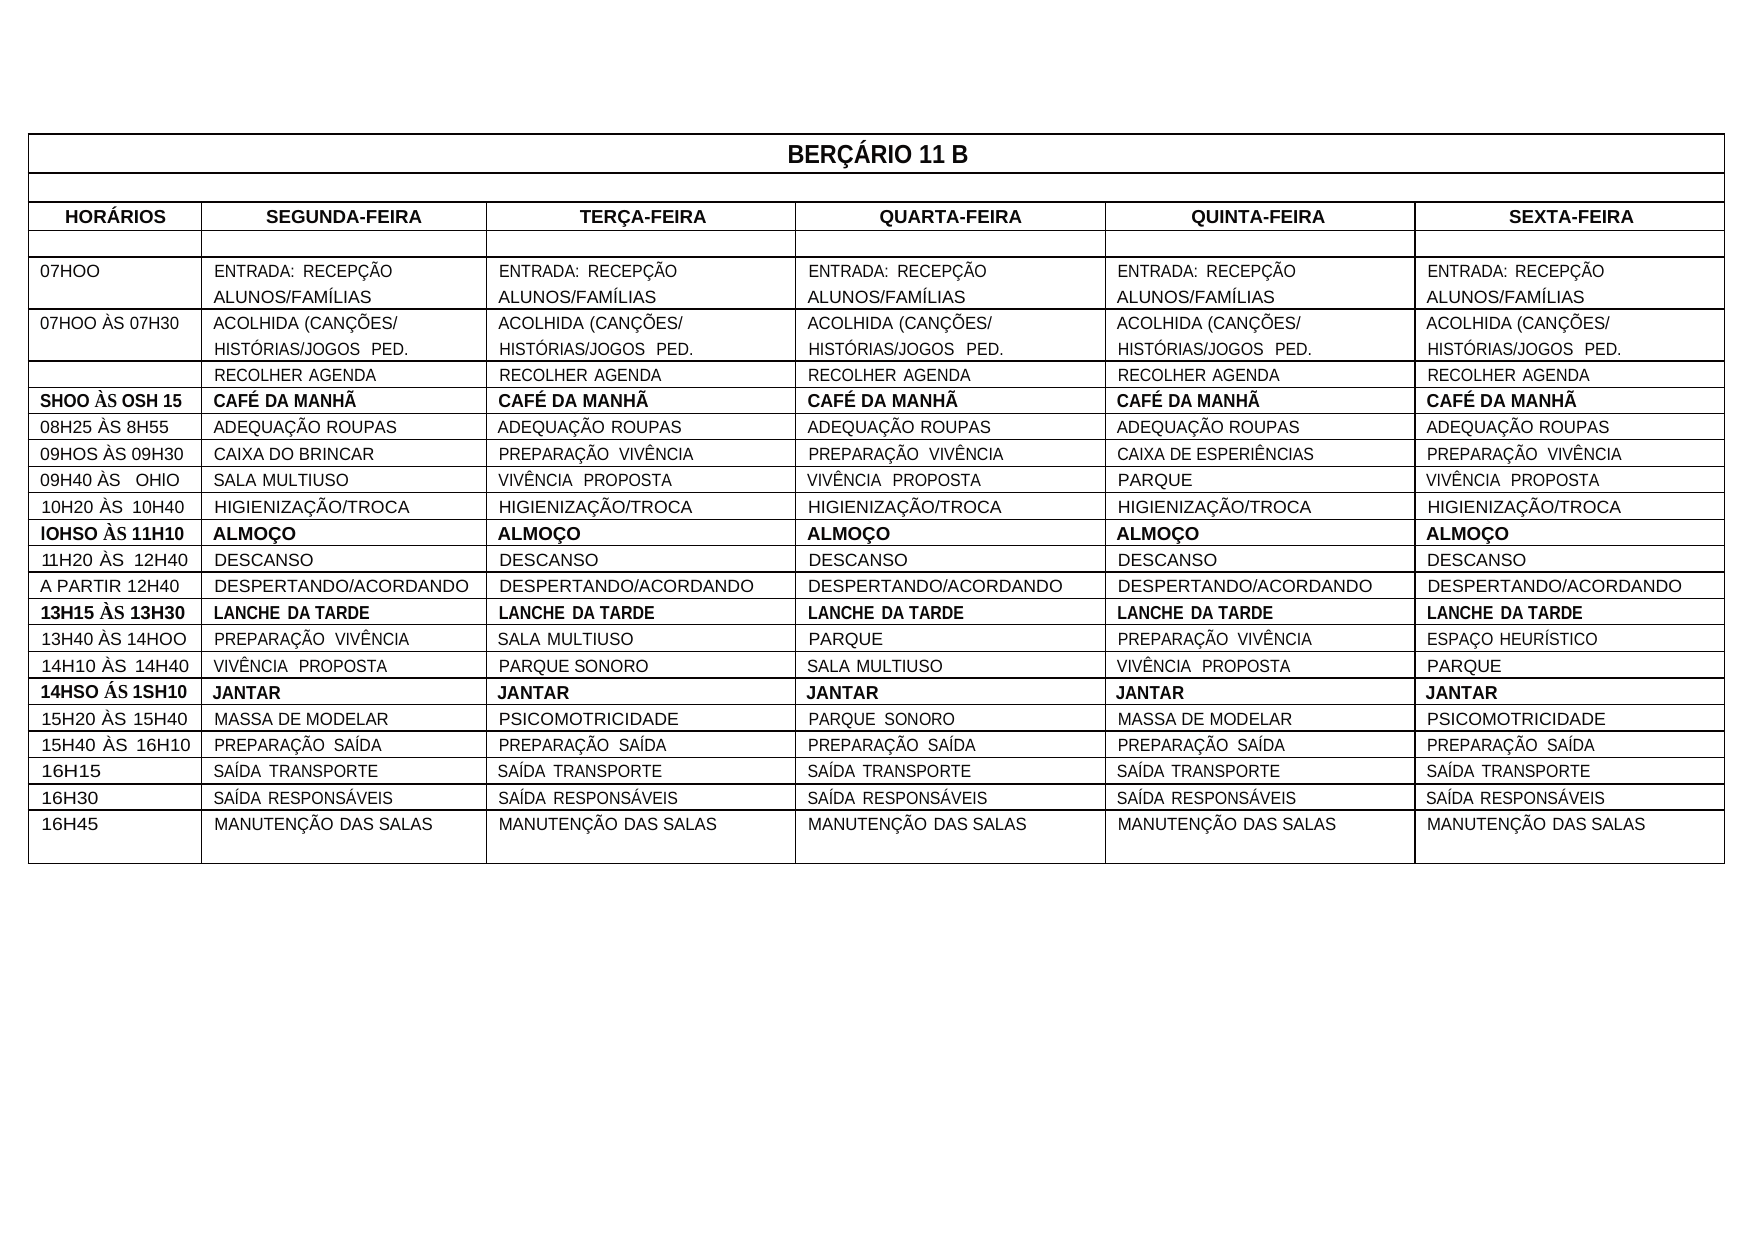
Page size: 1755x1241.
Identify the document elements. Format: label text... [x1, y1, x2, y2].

table_cell MANUTENÇÃO DAS SALAS [487, 811, 795, 862]
table_cell 10H20 ÀS 10H40 [29, 493, 201, 518]
table_cell CAFÉ DA MANHÃ [1416, 388, 1724, 413]
table_cell 07HOO ÀS 07H30 [29, 310, 201, 360]
table_cell [29, 362, 201, 386]
table_cell SHOO ÀS OSH 15 [29, 388, 201, 413]
table_cell [796, 231, 1105, 256]
table_cell A PARTIR 12H40 [29, 573, 201, 598]
table_cell 15H40 ÀS 16H10 [29, 732, 201, 756]
table_cell SEGUNDA-FEIRA [202, 203, 486, 230]
table_cell CAIXA DE ESPERIÊNCIAS [1106, 440, 1414, 466]
table_cell HIGIENIZAÇÃO/TROCA [1106, 493, 1414, 518]
table_cell SALA MULTIUSO [202, 467, 486, 492]
table_cell SAÍDA RESPONSÁVEIS [487, 785, 795, 809]
table_cell ALMOÇO [796, 520, 1105, 545]
table_cell HORÁRIOS [29, 203, 201, 230]
table_cell PSICOMOTRICIDADE [1416, 705, 1724, 730]
table_cell HIGIENIZAÇÃO/TROCA [796, 493, 1105, 518]
table_cell QUINTA-FEIRA [1106, 203, 1414, 230]
table_cell DESCANSO [1416, 546, 1724, 571]
table_cell LANCHE DA TARDE [1106, 599, 1414, 624]
table_cell PREPARAÇÃO VIVÊNCIA [1106, 625, 1414, 651]
table_cell DESCANSO [202, 546, 486, 571]
table_cell [29, 231, 201, 256]
table_cell ENTRADA: RECEPÇÃO ALUNOS/FAMÍLIAS [202, 258, 486, 308]
table_cell LANCHE DA TARDE [1416, 599, 1724, 624]
table_cell ENTRADA: RECEPÇÃO ALUNOS/FAMÍLIAS [796, 258, 1105, 308]
table_cell PREPARAÇÃO VIVÊNCIA [796, 440, 1105, 466]
table_cell PREPARAÇÃO SAÍDA [1106, 732, 1414, 756]
table_cell PREPARAÇÃO SAÍDA [202, 732, 486, 756]
table_cell PARQUE SONORO [796, 705, 1105, 730]
table_cell DESPERTANDO/ACORDANDO [202, 573, 486, 598]
table_cell VIVÊNCIA PROPOSTA [487, 467, 795, 492]
table_cell LANCHE DA TARDE [487, 599, 795, 624]
table_cell 13H40 ÀS 14HOO [29, 625, 201, 651]
table_cell ADEQUAÇÃO ROUPAS [1106, 414, 1414, 439]
table_cell MASSA DE MODELAR [202, 705, 486, 730]
table_cell PREPARAÇÃO VIVÊNCIA [1416, 440, 1724, 466]
table_cell RECOLHER AGENDA [1106, 362, 1414, 386]
table_cell PARQUE [1416, 652, 1724, 677]
table_cell JANTAR [487, 679, 795, 703]
table_cell ENTRADA: RECEPÇÃO ALUNOS/FAMÍLIAS [487, 258, 795, 308]
table_cell MANUTENÇÃO DAS SALAS [1106, 811, 1414, 862]
table_cell JANTAR [202, 679, 486, 703]
table_cell ADEQUAÇÃO ROUPAS [1416, 414, 1724, 439]
table_cell 16H15 [29, 758, 201, 783]
table_cell DESPERTANDO/ACORDANDO [1106, 573, 1414, 598]
table_cell ALMOÇO [1416, 520, 1724, 545]
table_cell ADEQUAÇÃO ROUPAS [487, 414, 795, 439]
table_cell RECOLHER AGENDA [202, 362, 486, 386]
table_cell JANTAR [796, 679, 1105, 703]
table_cell HIGIENIZAÇÃO/TROCA [487, 493, 795, 518]
table_cell LANCHE DA TARDE [202, 599, 486, 624]
table_cell ACOLHIDA (CANÇÕES/ HISTÓRIAS/JOGOS PED. [1416, 310, 1724, 360]
table_cell PARQUE [1106, 467, 1414, 492]
table_cell SAÍDA RESPONSÁVEIS [796, 785, 1105, 809]
table_cell CAFÉ DA MANHÃ [1106, 388, 1414, 413]
table_cell ACOLHIDA (CANÇÕES/ HISTÓRIAS/JOGOS PED. [796, 310, 1105, 360]
table_cell MANUTENÇÃO DAS SALAS [202, 811, 486, 862]
table_cell ALMOÇO [487, 520, 795, 545]
table_cell ADEQUAÇÃO ROUPAS [202, 414, 486, 439]
table_cell 07HOO [29, 258, 201, 308]
table_cell SEXTA-FEIRA [1416, 203, 1724, 230]
table_cell [487, 231, 795, 256]
table_cell HIGIENIZAÇÃO/TROCA [1416, 493, 1724, 518]
table_cell MANUTENÇÃO DAS SALAS [1416, 811, 1724, 862]
table_cell SAÍDA TRANSPORTE [202, 758, 486, 783]
table_cell 09H40 ÀS OHlO [29, 467, 201, 492]
table_cell CAIXA DO BRINCAR [202, 440, 486, 466]
table_cell JANTAR [1416, 679, 1724, 703]
table_cell PSICOMOTRICIDADE [487, 705, 795, 730]
table_cell DESCANSO [487, 546, 795, 571]
table_cell SAÍDA RESPONSÁVEIS [1106, 785, 1414, 809]
table_cell VIVÊNCIA PROPOSTA [796, 467, 1105, 492]
table_cell [1106, 231, 1414, 256]
table_cell 08H25 ÀS 8H55 [29, 414, 201, 439]
table_cell PARQUE SONORO [487, 652, 795, 677]
table_cell VIVÊNCIA PROPOSTA [1106, 652, 1414, 677]
table_cell PREPARAÇÃO SAÍDA [796, 732, 1105, 756]
table_cell DESPERTANDO/ACORDANDO [1416, 573, 1724, 598]
table_cell [202, 231, 486, 256]
table_cell MASSA DE MODELAR [1106, 705, 1414, 730]
table_cell [29, 174, 1724, 201]
table_cell LANCHE DA TARDE [796, 599, 1105, 624]
table_cell 09HOS ÀS 09H30 [29, 440, 201, 466]
table_cell CAFÉ DA MANHÃ [202, 388, 486, 413]
table_cell SAÍDA TRANSPORTE [796, 758, 1105, 783]
table_cell MANUTENÇÃO DAS SALAS [796, 811, 1105, 862]
table_cell 16H30 [29, 785, 201, 809]
table_cell 14HSO ÁS 1SH10 [29, 679, 201, 703]
table_cell PREPARAÇÃO SAÍDA [1416, 732, 1724, 756]
table_cell RECOLHER AGENDA [487, 362, 795, 386]
table_cell JANTAR [1106, 679, 1414, 703]
table_cell SAÍDA RESPONSÁVEIS [1416, 785, 1724, 809]
table_cell SALA MULTIUSO [796, 652, 1105, 677]
table_cell DESCANSO [1106, 546, 1414, 571]
table_cell DESPERTANDO/ACORDANDO [796, 573, 1105, 598]
table_cell PREPARAÇÃO VIVÊNCIA [487, 440, 795, 466]
table_cell SAÍDA TRANSPORTE [1416, 758, 1724, 783]
table_cell DESPERTANDO/ACORDANDO [487, 573, 795, 598]
table_cell 11H20 ÀS 12H40 [29, 546, 201, 571]
table_cell ALMOÇO [202, 520, 486, 545]
table_cell PREPARAÇÃO VIVÊNCIA [202, 625, 486, 651]
table_cell ADEQUAÇÃO ROUPAS [796, 414, 1105, 439]
table_cell ACOLHIDA (CANÇÕES/ HISTÓRIAS/JOGOS PED. [202, 310, 486, 360]
table_cell 16H45 [29, 811, 201, 862]
table_cell PARQUE [796, 625, 1105, 651]
table_cell ALMOÇO [1106, 520, 1414, 545]
table_cell CAFÉ DA MANHÃ [487, 388, 795, 413]
table_cell 13H15 ÀS 13H30 [29, 599, 201, 624]
table_cell 15H20 ÀS 15H40 [29, 705, 201, 730]
table_cell lOHSO ÀS 11H10 [29, 520, 201, 545]
table_cell ENTRADA: RECEPÇÃO ALUNOS/FAMÍLIAS [1416, 258, 1724, 308]
table_cell VIVÊNCIA PROPOSTA [202, 652, 486, 677]
table_cell ACOLHIDA (CANÇÕES/ HISTÓRIAS/JOGOS PED. [487, 310, 795, 360]
table_cell SALA MULTIUSO [487, 625, 795, 651]
table_cell SAÍDA RESPONSÁVEIS [202, 785, 486, 809]
table_cell CAFÉ DA MANHÃ [796, 388, 1105, 413]
table_cell ESPAÇO HEURÍSTICO [1416, 625, 1724, 651]
table_cell ACOLHIDA (CANÇÕES/ HISTÓRIAS/JOGOS PED. [1106, 310, 1414, 360]
table_header BERÇÁRIO 11 B [29, 135, 1724, 172]
table_cell TERÇA-FEIRA [487, 203, 795, 230]
table_cell RECOLHER AGENDA [796, 362, 1105, 386]
table_cell QUARTA-FEIRA [796, 203, 1105, 230]
table_cell DESCANSO [796, 546, 1105, 571]
table_cell ENTRADA: RECEPÇÃO ALUNOS/FAMÍLIAS [1106, 258, 1414, 308]
table_cell PREPARAÇÃO SAÍDA [487, 732, 795, 756]
table_cell SAÍDA TRANSPORTE [487, 758, 795, 783]
table_cell SAÍDA TRANSPORTE [1106, 758, 1414, 783]
table_cell 14H10 ÀS 14H40 [29, 652, 201, 677]
table_cell VIVÊNCIA PROPOSTA [1416, 467, 1724, 492]
table_cell RECOLHER AGENDA [1416, 362, 1724, 386]
table_cell [1416, 231, 1724, 256]
table_cell HIGIENIZAÇÃO/TROCA [202, 493, 486, 518]
